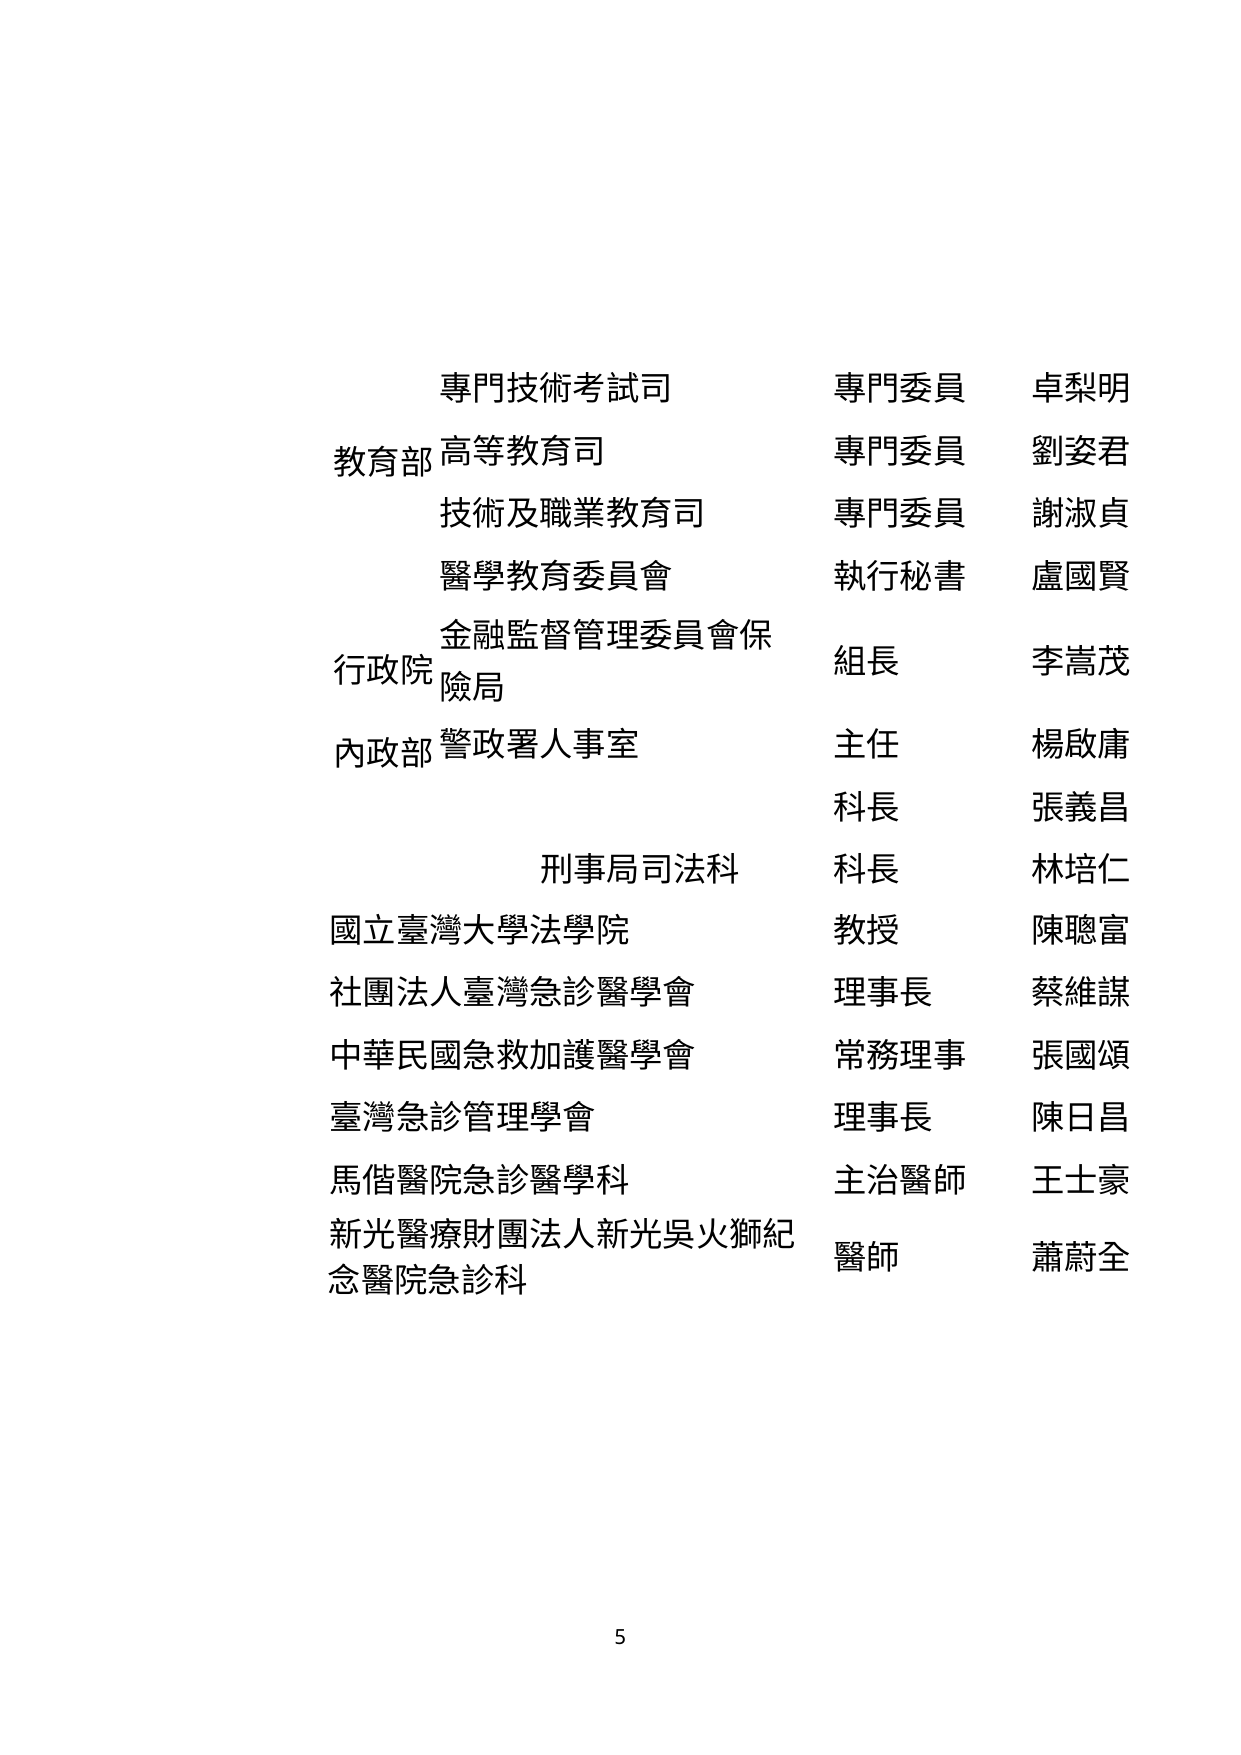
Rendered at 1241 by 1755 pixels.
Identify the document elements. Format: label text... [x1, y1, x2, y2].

table_cell [118, 1022, 285, 1085]
table_cell [118, 710, 285, 772]
table_cell [799, 1085, 830, 1147]
table_cell [799, 1147, 830, 1210]
table_cell [799, 772, 830, 835]
table_cell 楊啟庸 [1005, 710, 1133, 772]
table_cell 刑事局司法科 [436, 835, 799, 897]
table_cell 理事長 [830, 960, 1005, 1022]
table_cell 陳聰富 [1005, 897, 1133, 960]
table_cell 陳日昌 [1005, 1085, 1133, 1147]
table_cell 張義昌 [1005, 772, 1133, 835]
table_cell [118, 1210, 285, 1301]
table_cell [118, 356, 285, 418]
table_cell 劉姿君 [1005, 418, 1133, 481]
table_cell [285, 543, 436, 606]
table_cell 專門委員 [830, 356, 1005, 418]
table_cell 國立臺灣大學法學院 [285, 897, 799, 960]
table_cell 謝淑貞 [1005, 481, 1133, 543]
table_cell 警政署人事室 [436, 710, 799, 772]
table_cell [799, 710, 830, 772]
table_cell [799, 543, 830, 606]
table_cell 張國頌 [1005, 1022, 1133, 1085]
table_cell 林培仁 [1005, 835, 1133, 897]
table_cell 技術及職業教育司 [436, 481, 799, 543]
table_cell [285, 481, 436, 543]
table_cell [285, 356, 436, 418]
table_cell 專門委員 [830, 481, 1005, 543]
table_cell 科長 [830, 772, 1005, 835]
table_cell 教授 [830, 897, 1005, 960]
table_cell 盧國賢 [1005, 543, 1133, 606]
table_cell [118, 418, 285, 481]
table_cell [799, 418, 830, 481]
table_cell [118, 960, 285, 1022]
table_cell 主任 [830, 710, 1005, 772]
table_cell [118, 897, 285, 960]
table_cell 社團法人臺灣急診醫學會 [285, 960, 799, 1022]
table_cell [118, 481, 285, 543]
table_cell [799, 897, 830, 960]
table_cell 行政院 [285, 606, 436, 710]
table_cell [799, 356, 830, 418]
table_cell [118, 772, 285, 835]
table_cell [799, 960, 830, 1022]
table_cell [799, 481, 830, 543]
table_cell [436, 772, 799, 835]
table_cell [285, 772, 436, 835]
table_cell 馬偕醫院急診醫學科 [285, 1147, 799, 1210]
table_cell 醫師 [830, 1210, 1005, 1301]
table_cell 蕭蔚全 [1005, 1210, 1133, 1301]
table_cell 內政部 [285, 710, 436, 772]
table_cell [799, 835, 830, 897]
table_cell [118, 606, 285, 710]
table_cell [118, 835, 285, 897]
table_cell 金融監督管理委員會保險局 [436, 606, 799, 710]
table_cell 卓梨明 [1005, 356, 1133, 418]
table_cell 執行秘書 [830, 543, 1005, 606]
table_cell 醫學教育委員會 [436, 543, 799, 606]
table_cell 專門技術考試司 [436, 356, 799, 418]
table_cell 科長 [830, 835, 1005, 897]
table_cell [799, 1022, 830, 1085]
table_cell [799, 1210, 830, 1301]
table_cell 主治醫師 [830, 1147, 1005, 1210]
table_cell [118, 1147, 285, 1210]
table_cell 中華民國急救加護醫學會 [285, 1022, 799, 1085]
table_cell [118, 543, 285, 606]
table_cell [118, 1085, 285, 1147]
table_cell 理事長 [830, 1085, 1005, 1147]
table_cell 蔡維謀 [1005, 960, 1133, 1022]
table_cell [285, 835, 436, 897]
table_cell 組長 [830, 606, 1005, 710]
table_cell 李嵩茂 [1005, 606, 1133, 710]
table_cell 常務理事 [830, 1022, 1005, 1085]
table_cell 高等教育司 [436, 418, 799, 481]
table_cell 教育部 [285, 418, 436, 481]
table_cell 新光醫療財團法人新光吳火獅紀念醫院急診科 [285, 1210, 799, 1301]
table_cell 王士豪 [1005, 1147, 1133, 1210]
table_cell 臺灣急診管理學會 [285, 1085, 799, 1147]
table_cell [799, 606, 830, 710]
table_cell 專門委員 [830, 418, 1005, 481]
